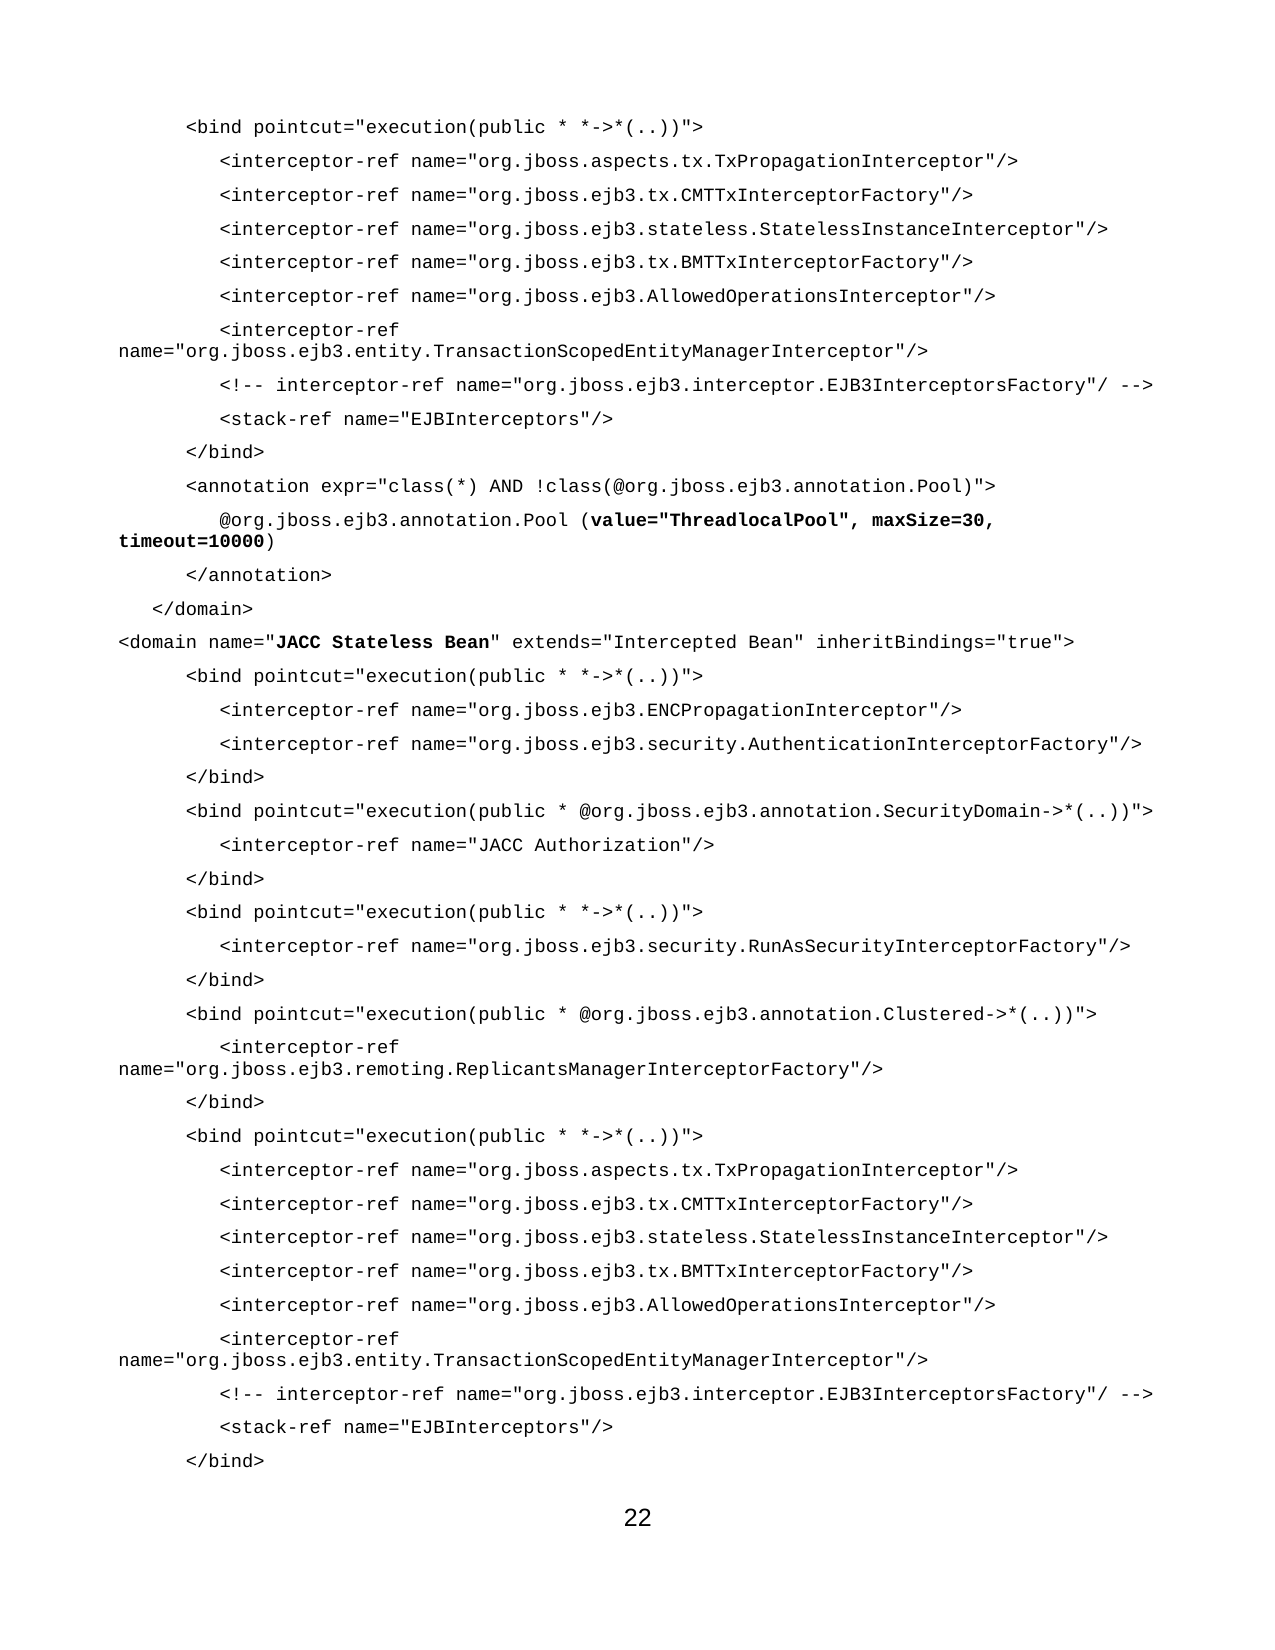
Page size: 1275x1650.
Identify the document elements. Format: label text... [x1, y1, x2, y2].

text <bind pointcut="execution(public * @org.jboss.ejb3.annotation.SecurityDomain->*(..))"> [118, 802, 1157, 823]
text </domain> [118, 599, 1157, 621]
text </bind> [118, 443, 1157, 464]
text </bind> [118, 768, 1157, 789]
text <bind pointcut="execution(public * @org.jboss.ejb3.annotation.Clustered->*(..))"> [118, 1004, 1157, 1026]
text <interceptor-ref name="org.jboss.ejb3.entity.TransactionScopedEntityManagerInterceptor"/> [118, 1329, 1157, 1372]
text <interceptor-ref name="org.jboss.ejb3.security.RunAsSecurityInterceptorFactory"/> [118, 937, 1157, 958]
text </bind> [118, 869, 1157, 891]
text </bind> [118, 1093, 1157, 1114]
text <interceptor-ref name="JACC Authorization"/> [118, 836, 1157, 857]
text <interceptor-ref name="org.jboss.ejb3.tx.CMTTxInterceptorFactory"/> [118, 186, 1157, 207]
text <interceptor-ref name="org.jboss.ejb3.stateless.StatelessInstanceInterceptor"/> [118, 1228, 1157, 1249]
text <!-- interceptor-ref name="org.jboss.ejb3.interceptor.EJB3InterceptorsFactory"/ --> [118, 1384, 1157, 1406]
text </bind> [118, 1452, 1157, 1473]
text <interceptor-ref name="org.jboss.aspects.tx.TxPropagationInterceptor"/> [118, 152, 1157, 173]
text </annotation> [118, 566, 1157, 587]
text <stack-ref name="EJBInterceptors"/> [118, 409, 1157, 431]
text <annotation expr="class(*) AND !class(@org.jboss.ejb3.annotation.Pool)"> [118, 477, 1157, 498]
text <bind pointcut="execution(public * *->*(..))"> [118, 903, 1157, 924]
text <domain name="JACC Stateless Bean" extends="Intercepted Bean" inheritBindings="true"> [118, 633, 1157, 654]
text <interceptor-ref name="org.jboss.ejb3.remoting.ReplicantsManagerInterceptorFactory"/> [118, 1038, 1157, 1081]
text <interceptor-ref name="org.jboss.ejb3.entity.TransactionScopedEntityManagerInterceptor"/> [118, 321, 1157, 363]
text <!-- interceptor-ref name="org.jboss.ejb3.interceptor.EJB3InterceptorsFactory"/ --> [118, 376, 1157, 397]
text <interceptor-ref name="org.jboss.ejb3.ENCPropagationInterceptor"/> [118, 701, 1157, 722]
text <bind pointcut="execution(public * *->*(..))"> [118, 118, 1157, 139]
text <bind pointcut="execution(public * *->*(..))"> [118, 667, 1157, 688]
text <stack-ref name="EJBInterceptors"/> [118, 1418, 1157, 1439]
text </bind> [118, 971, 1157, 992]
text <interceptor-ref name="org.jboss.ejb3.AllowedOperationsInterceptor"/> [118, 1296, 1157, 1317]
text <interceptor-ref name="org.jboss.ejb3.tx.BMTTxInterceptorFactory"/> [118, 1262, 1157, 1283]
text <interceptor-ref name="org.jboss.ejb3.tx.CMTTxInterceptorFactory"/> [118, 1194, 1157, 1216]
text <bind pointcut="execution(public * *->*(..))"> [118, 1127, 1157, 1148]
text <interceptor-ref name="org.jboss.ejb3.stateless.StatelessInstanceInterceptor"/> [118, 219, 1157, 241]
text <interceptor-ref name="org.jboss.aspects.tx.TxPropagationInterceptor"/> [118, 1161, 1157, 1182]
text <interceptor-ref name="org.jboss.ejb3.AllowedOperationsInterceptor"/> [118, 287, 1157, 308]
text @org.jboss.ejb3.annotation.Pool (value="ThreadlocalPool", maxSize=30, timeout=10000) [118, 511, 1157, 553]
text <interceptor-ref name="org.jboss.ejb3.tx.BMTTxInterceptorFactory"/> [118, 253, 1157, 274]
text <interceptor-ref name="org.jboss.ejb3.security.AuthenticationInterceptorFactory"/> [118, 734, 1157, 756]
